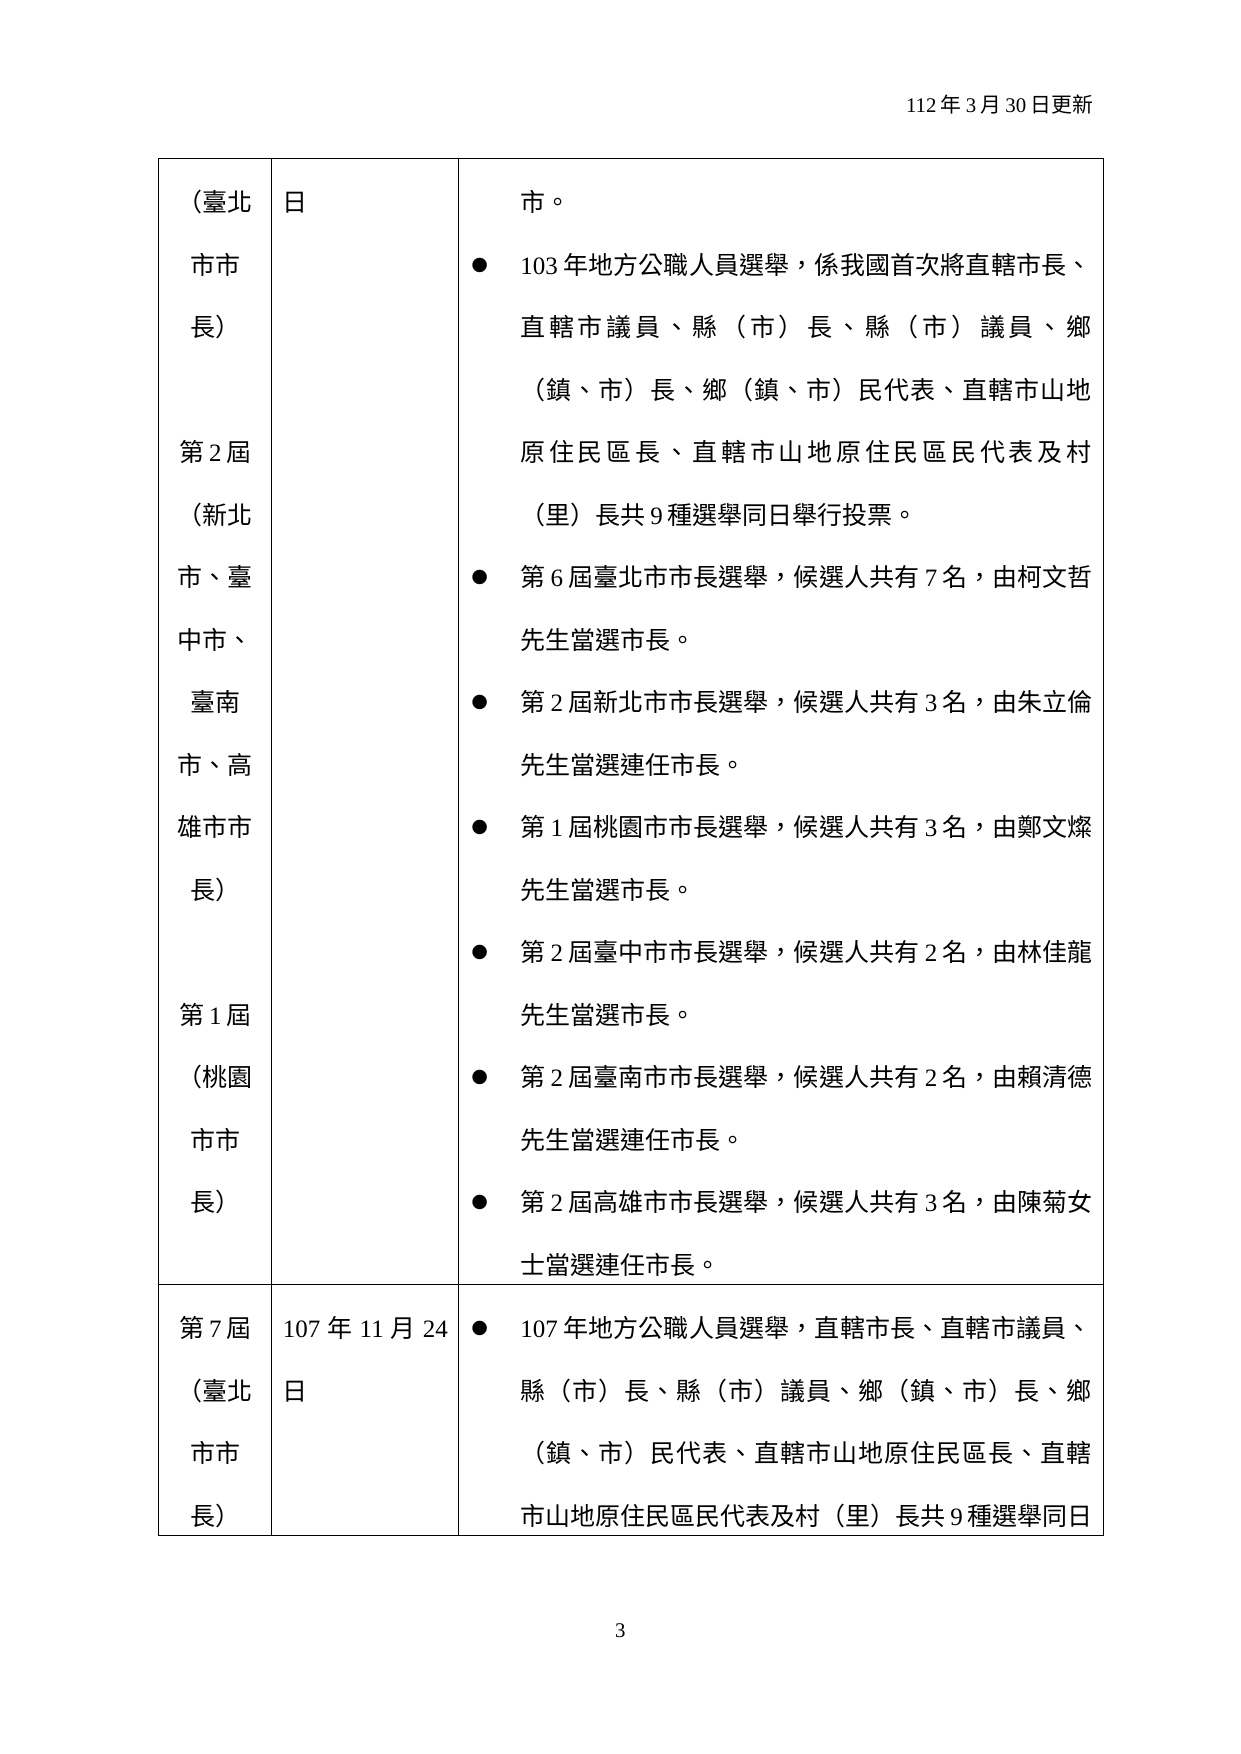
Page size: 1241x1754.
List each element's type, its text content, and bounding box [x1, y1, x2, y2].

table_cell 第7屆 （臺北市市長） [159, 1285, 271, 1535]
table_cell 107年11月24日 [272, 1285, 458, 1535]
table_cell 行政院核定103年12月25日起，桃園縣改制為桃園市。 103年地方公職人員選舉，係我國首次將直轄市長、直轄市議員、縣（市）長、縣（市）議員、鄉（鎮、市）長、鄉（鎮、市）民代表、直轄市山地原住民區長、直轄市山地原住民區民代表及村（里）長共9種選舉同日舉行投票。 第6屆臺北市市長選舉，候選人共有7名，由柯文哲先生當選市長。 第2屆新北市市長選舉，候選人共有3名，由朱立倫先生當選連任市長。 第1屆桃園市市長選舉，候選人共有3名，由鄭文燦先生當選市長。 第2屆臺中市市長選舉，候選人共有2名，由林佳龍先生當選市長。 第2屆臺南市市長選舉，候選人共有2名，由賴清德先生當選連任市長。 第2屆高雄市市長選舉，候選人共有3名，由陳菊女士當選連任市長。 [459, 159, 1103, 1284]
table_cell 日 [272, 159, 458, 1284]
table_cell （臺北市市長） 第2屆 （新北市、臺中市、臺南市、高雄市市長） 第1屆 （桃園市市長） [159, 159, 271, 1284]
table_cell 107年地方公職人員選舉，直轄市長、直轄市議員、縣（市）長、縣（市）議員、鄉（鎮、市）長、鄉（鎮、市）民代表、直轄市山地原住民區長、直轄市山地原住民區民代表及村（里）長共9種選舉同日舉行投票。 第7屆臺北市市長選舉，候選人共有5名，由柯文哲先生當選連任市長。 第3屆新北市市長選舉，候選人共有2名，由侯友宜先生當選市長。 第2屆桃園市市長選舉，候選人共有5名，由鄭文燦先生當選連任市長。 第3屆臺中市市長選舉，候選人共有3名，由盧秀燕女士當選市長。 第3屆臺南市市長選舉，候選人共有6名，由黃偉哲先生當選市長。 第3屆高雄市市長選舉，候選人共有4名，由韓國瑜先生當選市長。 [459, 1285, 1103, 1535]
